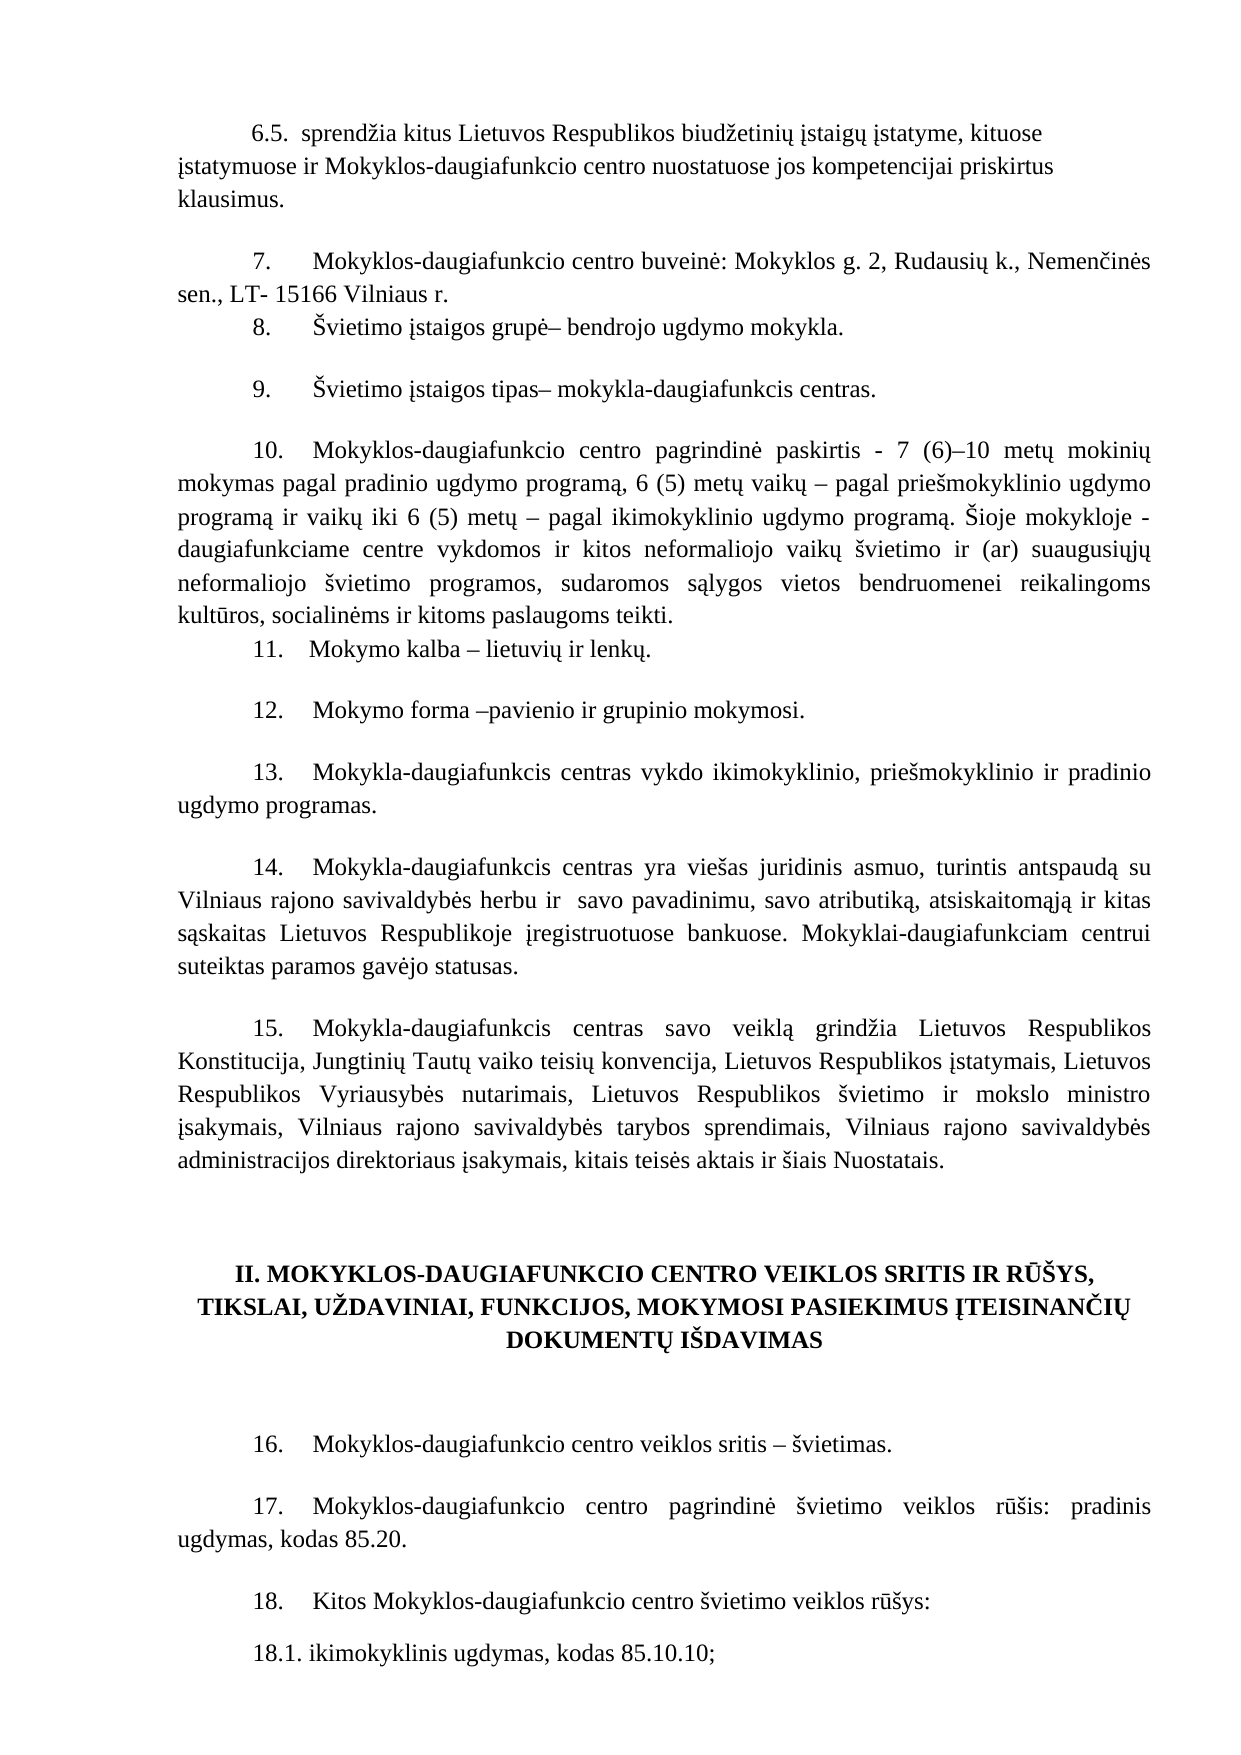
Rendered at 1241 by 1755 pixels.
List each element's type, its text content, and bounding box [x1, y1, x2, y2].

text 12. Mokymo forma –pavienio ir grupinio mokymosi. [177, 695, 1152, 724]
text 13. Mokykla-daugiafunkcis centras vykdo ikimokyklinio, priešmokyklinio ir pradinio ugdymo programas. [177, 757, 1152, 819]
text 18. Kitos Mokyklos-daugiafunkcio centro švietimo veiklos rūšys: [177, 1586, 1152, 1614]
text 18.1. ikimokyklinis ugdymas, kodas 85.10.10; [177, 1638, 1152, 1667]
text 8. Švietimo įstaigos grupė– bendrojo ugdymo mokykla. [177, 312, 1152, 341]
text 17. Mokyklos-daugiafunkcio centro pagrindinė švietimo veiklos rūšis: pradinis ugdymas, kodas 85.20. [177, 1491, 1152, 1553]
text 16. Mokyklos-daugiafunkcio centro veiklos sritis – švietimas. [177, 1429, 1152, 1458]
text 6.5. sprendžia kitus Lietuvos Respublikos biudžetinių įstaigų įstatyme, kituose įstatymuose ir Mokyklos-daugiafunkcio centro nuostatuose jos kompetencijai priskirtus klausimus. [177, 118, 1152, 213]
text 11. Mokymo kalba – lietuvių ir lenkų. [177, 634, 1152, 662]
text 7. Mokyklos-daugiafunkcio centro buveinė: Mokyklos g. 2, Rudausių k., Nemenčinės sen., LT- 15166 Vilniaus r. [177, 246, 1152, 308]
text 14. Mokykla-daugiafunkcis centras yra viešas juridinis asmuo, turintis antspaudą su Vilniaus rajono savivaldybės herbu ir savo pavadinimu, savo atributiką, atsiskaitomąją ir kitas sąskaitas Lietuvos Respublikoje įregistruotuose bankuose. Mokyklai-daugiafunkciam centrui suteiktas paramos gavėjo statusas. [177, 852, 1152, 980]
text 9. Švietimo įstaigos tipas– mokykla-daugiafunkcis centras. [177, 374, 1152, 402]
text 15. Mokykla-daugiafunkcis centras savo veiklą grindžia Lietuvos Respublikos Konstitucija, Jungtinių Tautų vaiko teisių konvencija, Lietuvos Respublikos įstatymais, Lietuvos Respublikos Vyriausybės nutarimais, Lietuvos Respublikos švietimo ir mokslo ministro įsakymais, Vilniaus rajono savivaldybės tarybos sprendimais, Vilniaus rajono savivaldybės administracijos direktoriaus įsakymais, kitais teisės aktais ir šiais Nuostatais. [177, 1013, 1152, 1174]
text II. Mokyklos-daugiafunkcio centro VEIKLOS SRITIS IR RŪŠYS, TIKSLAI, UŽDAVINIAI, FUNKCIJOS, MOKYMOSI PASIEKIMUS ĮTEISINANČIŲ DOKUMENTŲ IŠDAVIMAS [177, 1259, 1152, 1354]
text 10. Mokyklos-daugiafunkcio centro pagrindinė paskirtis - 7 (6)–10 metų mokinių mokymas pagal pradinio ugdymo programą, 6 (5) metų vaikų – pagal priešmokyklinio ugdymo programą ir vaikų iki 6 (5) metų – pagal ikimokyklinio ugdymo programą. Šioje mokykloje - daugiafunkciame centre vykdomos ir kitos neformaliojo vaikų švietimo ir (ar) suaugusiųjų neformaliojo švietimo programos, sudaromos sąlygos vietos bendruomenei reikalingoms kultūros, socialinėms ir kitoms paslaugoms teikti. [177, 436, 1152, 629]
